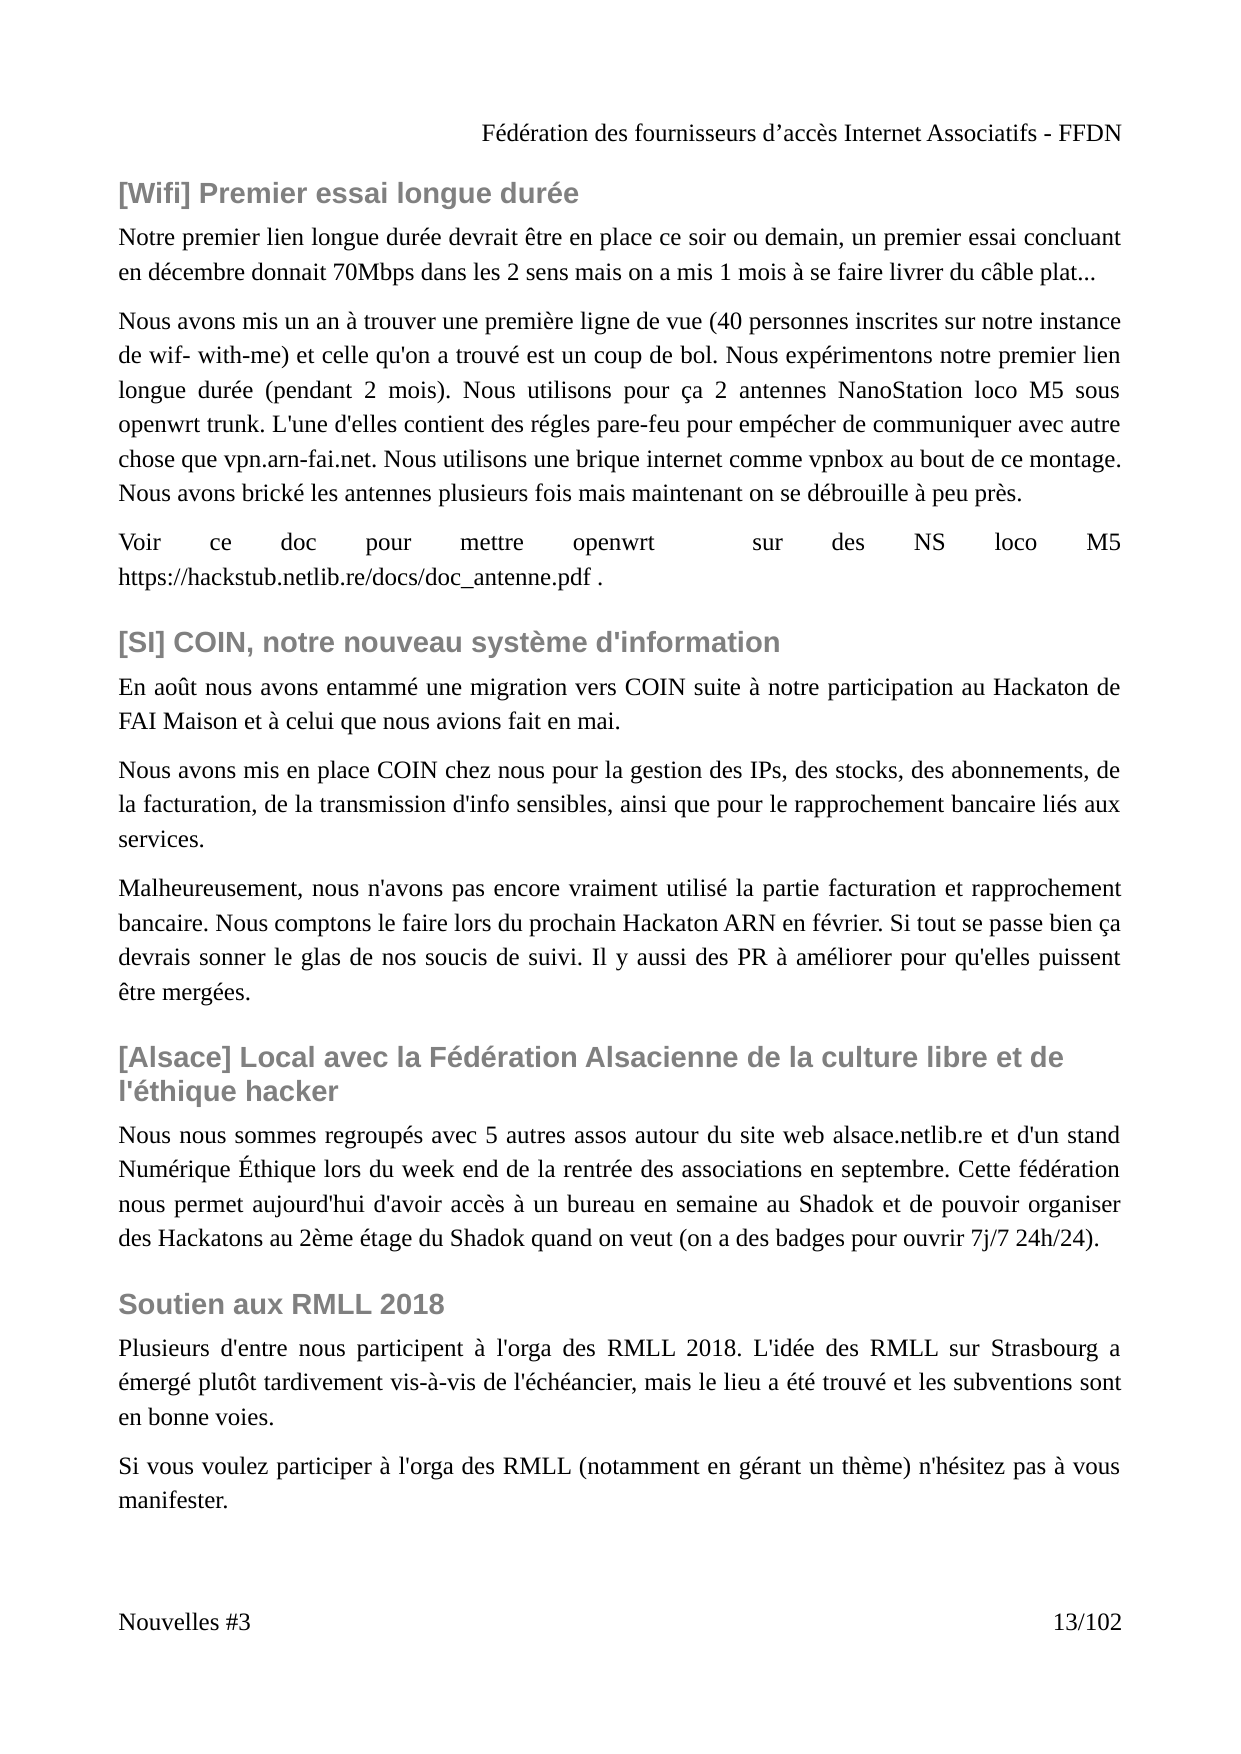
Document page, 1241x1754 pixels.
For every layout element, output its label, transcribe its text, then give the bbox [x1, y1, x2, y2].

text En août nous avons entammé une migration vers COIN suite à notre participation au Hackaton de FAI Maison et à celui que nous avions fait en mai. [118, 672, 1122, 735]
text Nous nous sommes regroupés avec 5 autres assos autour du site web alsace.netlib.re et d'un stand Numérique Éthique lors du week end de la rentrée des associations en septembre. Cette fédération nous permet aujourd'hui d'avoir accès à un bureau en semaine au Shadok et de pouvoir organiser des Hackatons au 2ème étage du Shadok quand on veut (on a des badges pour ouvrir 7j/7 24h/24). [118, 1120, 1122, 1252]
text Malheureusement, nous n'avons pas encore vraiment utilisé la partie facturation et rapprochement bancaire. Nous comptons le faire lors du prochain Hackaton ARN en février. Si tout se passe bien ça devrais sonner le glas de nos soucis de suivi. Il y aussi des PR à améliorer pour qu'elles puissent être mergées. [118, 873, 1122, 1005]
subtitle Soutien aux RMLL 2018 [118, 1287, 1122, 1320]
subtitle [SI] COIN, notre nouveau système d'information [118, 626, 1122, 659]
text Plusieurs d'entre nous participent à l'orga des RMLL 2018. L'idée des RMLL sur Strasbourg a émergé plutôt tardivement vis-à-vis de l'échéancier, mais le lieu a été trouvé et les subventions sont en bonne voies. [118, 1333, 1122, 1431]
text Notre premier lien longue durée devrait être en place ce soir ou demain, un premier essai concluant en décembre donnait 70Mbps dans les 2 sens mais on a mis 1 mois à se faire livrer du câble plat... [118, 222, 1122, 286]
text Voir ce doc pour mettre openwrt sur des NS loco M5 https://hackstub.netlib.re/docs/doc_antenne.pdf . [118, 527, 1122, 591]
text Nous avons mis en place COIN chez nous pour la gestion des IPs, des stocks, des abonnements, de la facturation, de la transmission d'info sensibles, ainsi que pour le rapprochement bancaire liés aux services. [118, 755, 1122, 853]
text Si vous voulez participer à l'orga des RMLL (notamment en gérant un thème) n'hésitez pas à vous manifester. [118, 1451, 1122, 1514]
subtitle [Wifi] Premier essai longue durée [118, 176, 1122, 210]
subtitle [Alsace] Local avec la Fédération Alsacienne de la culture libre et de l'éthique hacker [118, 1040, 1122, 1107]
text Nous avons mis un an à trouver une première ligne de vue (40 personnes inscrites sur notre instance de wif- with-me) et celle qu'on a trouvé est un coup de bol. Nous expérimentons notre premier lien longue durée (pendant 2 mois). Nous utilisons pour ça 2 antennes NanoStation loco M5 sous openwrt trunk. L'une d'elles contient des régles pare-feu pour empécher de communiquer avec autre chose que vpn.arn-fai.net. Nous utilisons une brique internet comme vpnbox au bout de ce montage. Nous avons brické les antennes plusieurs fois mais maintenant on se débrouille à peu près. [118, 306, 1122, 507]
